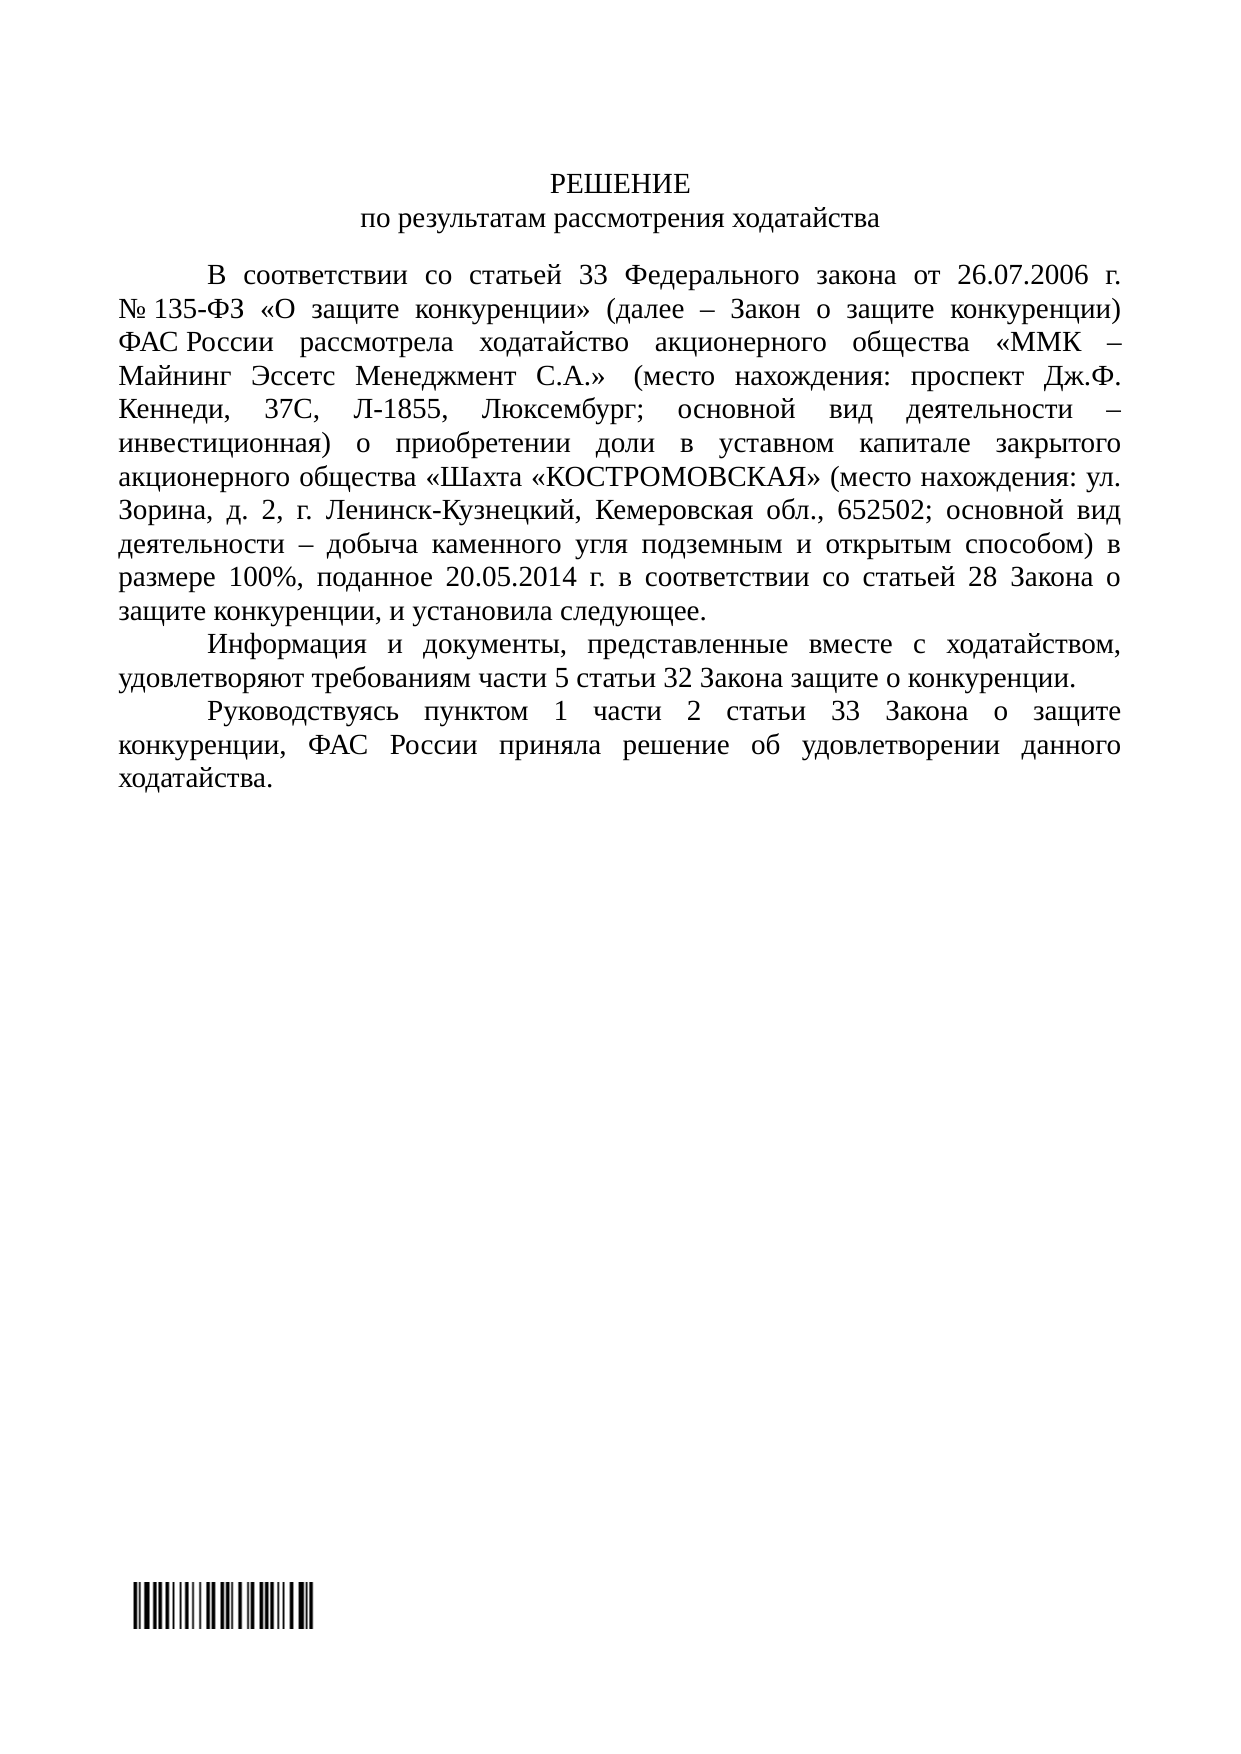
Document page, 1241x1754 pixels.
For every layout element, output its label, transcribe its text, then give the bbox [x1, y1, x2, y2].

text Информация и документы, представленные вместе с ходатайством, удовлетворяют требованиям части 5 статьи 32 Закона защите о конкуренции. [118, 626, 1122, 693]
text РЕШЕНИЕ [118, 166, 1122, 200]
picture [118, 1582, 331, 1629]
text по результатам рассмотрения ходатайства [118, 200, 1122, 233]
text Руководствуясь пунктом 1 части 2 статьи 33 Закона о защите конкуренции, ФАС России приняла решение об удовлетворении данного ходатайства. [118, 693, 1122, 794]
text В соответствии со статьей 33 Федерального закона от 26.07.2006 г. № 135-ФЗ «О защите конкуренции» (далее – Закон о защите конкуренции) ФАС России рассмотрела ходатайство акционерного общества «ММК – Майнинг Эссетс Менеджмент С.А.» (место нахождения: проспект Дж.Ф. Кеннеди, 37С, Л-1855, Люксембург; основной вид деятельности – инвестиционная) о приобретении доли в уставном капитале закрытого акционерного общества «Шахта «КОСТРОМОВСКАЯ» (место нахождения: ул. Зорина, д. 2, г. Ленинск-Кузнецкий, Кемеровская обл., 652502; основной вид деятельности – добыча каменного угля подземным и открытым способом) в размере 100%, поданное 20.05.2014 г. в соответствии со статьей 28 Закона о защите конкуренции, и установила следующее. [118, 257, 1122, 626]
